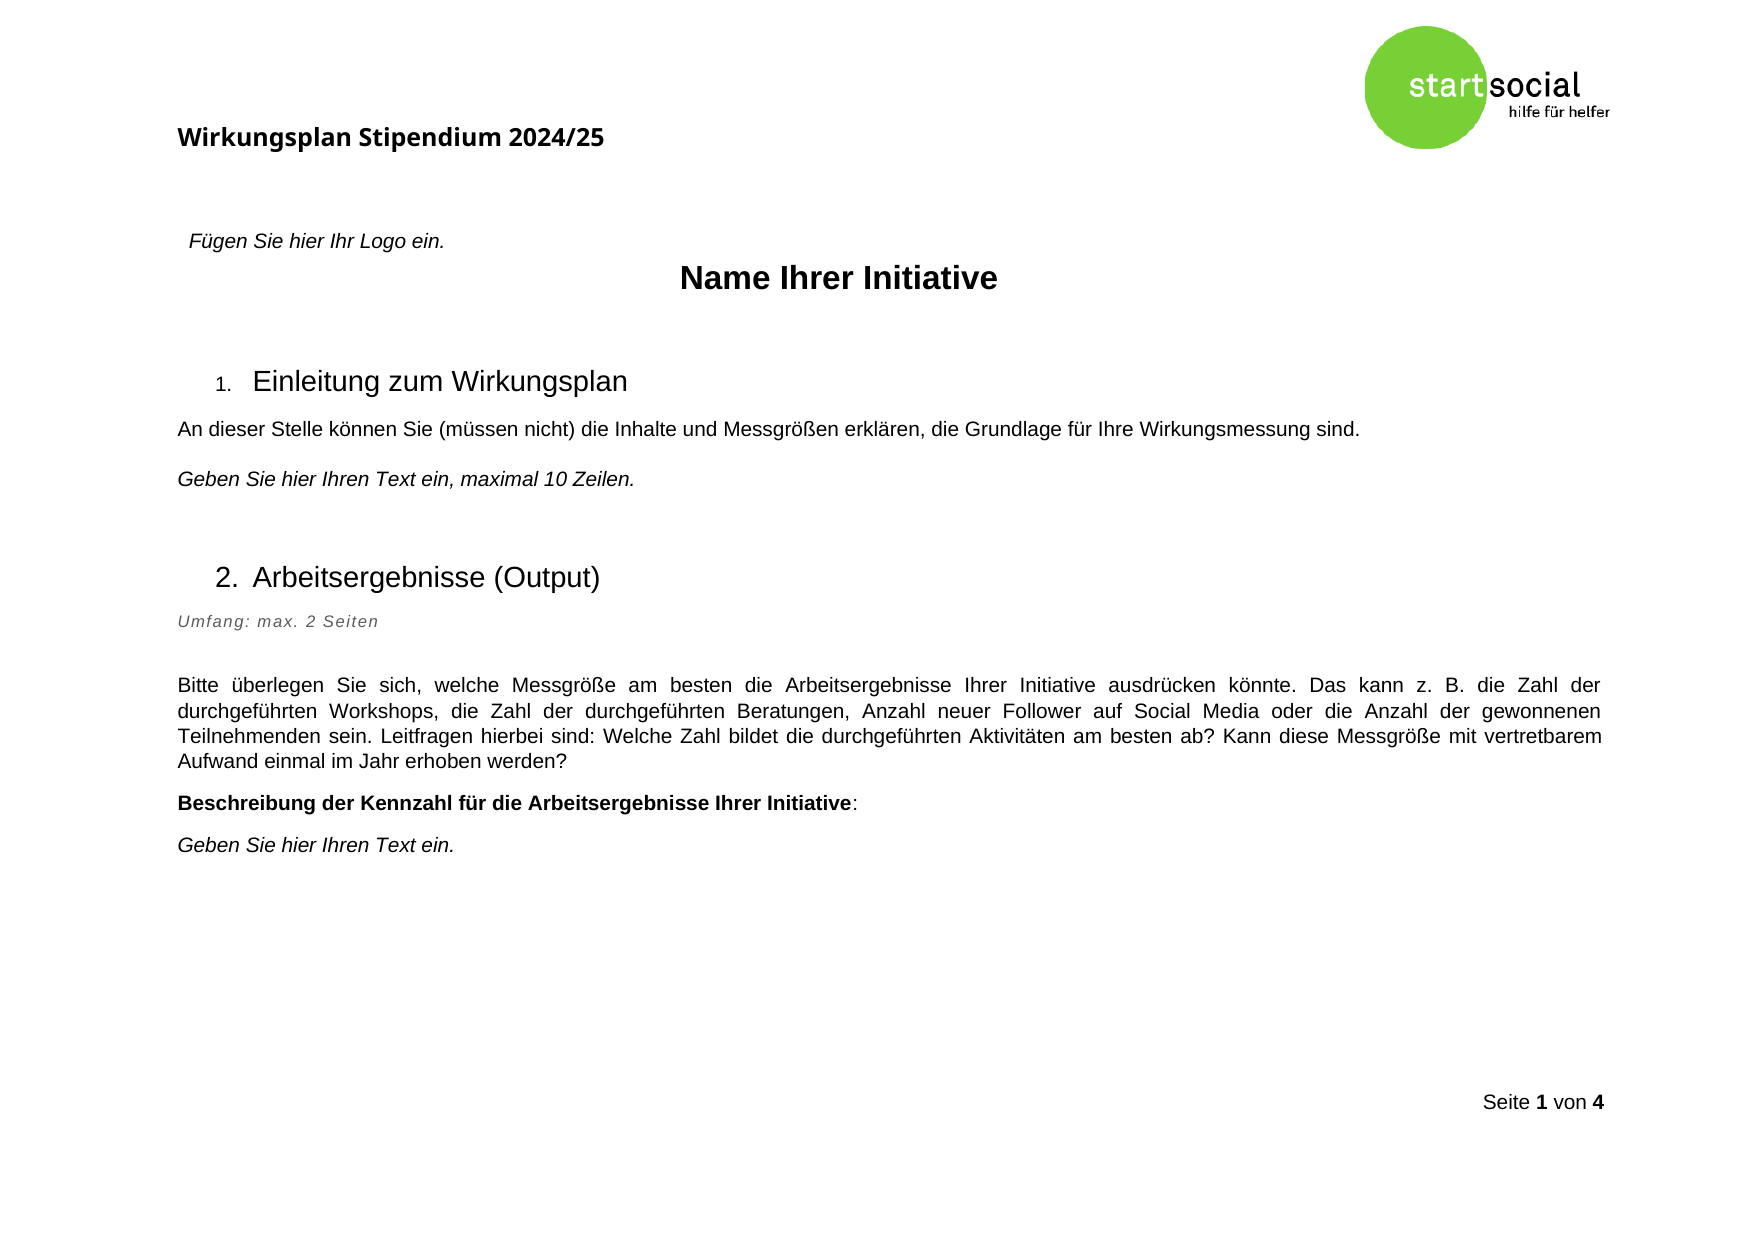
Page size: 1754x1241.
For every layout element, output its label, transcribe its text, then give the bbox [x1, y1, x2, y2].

list Arbeitsergebnisse (Output) [215, 560, 1604, 593]
text Umfang: max. 2 Seiten [177, 612, 1604, 631]
text Geben Sie hier Ihren Text ein, maximal 10 Zeilen. [177, 467, 1604, 517]
text Beschreibung der Kennzahl für die Arbeitsergebnisse Ihrer Initiative: [177, 791, 1604, 815]
text An dieser Stelle können Sie (müssen nicht) die Inhalte und Messgrößen erklären, die Grundlage für Ihre Wirkungsmessung sind. [177, 417, 1604, 441]
table_cell [561, 316, 1116, 364]
list Einleitung zum Wirkungsplan [215, 364, 1604, 398]
text Geben Sie hier Ihren Text ein. [177, 833, 1604, 857]
table_header Name Ihrer Initiative [561, 229, 1116, 316]
table_cell [177, 316, 561, 364]
text Bitte überlegen Sie sich, welche Messgröße am besten die Arbeitsergebnisse Ihrer Initiative ausdrücken könnte. Das kann z. B. die Zahl der durchgeführten Workshops, die Zahl der durchgeführten Beratungen, Anzahl neuer Follower auf Social Media oder die Anzahl der gewonnenen Teilnehmenden sein. Leitfragen hierbei sind: Welche Zahl bildet die durchgeführten Aktivitäten am besten ab? Kann diese Messgröße mit vertretbarem Aufwand einmal im Jahr erhoben werden? [177, 673, 1604, 773]
table_header Fügen Sie hier Ihr Logo ein. [177, 229, 561, 316]
